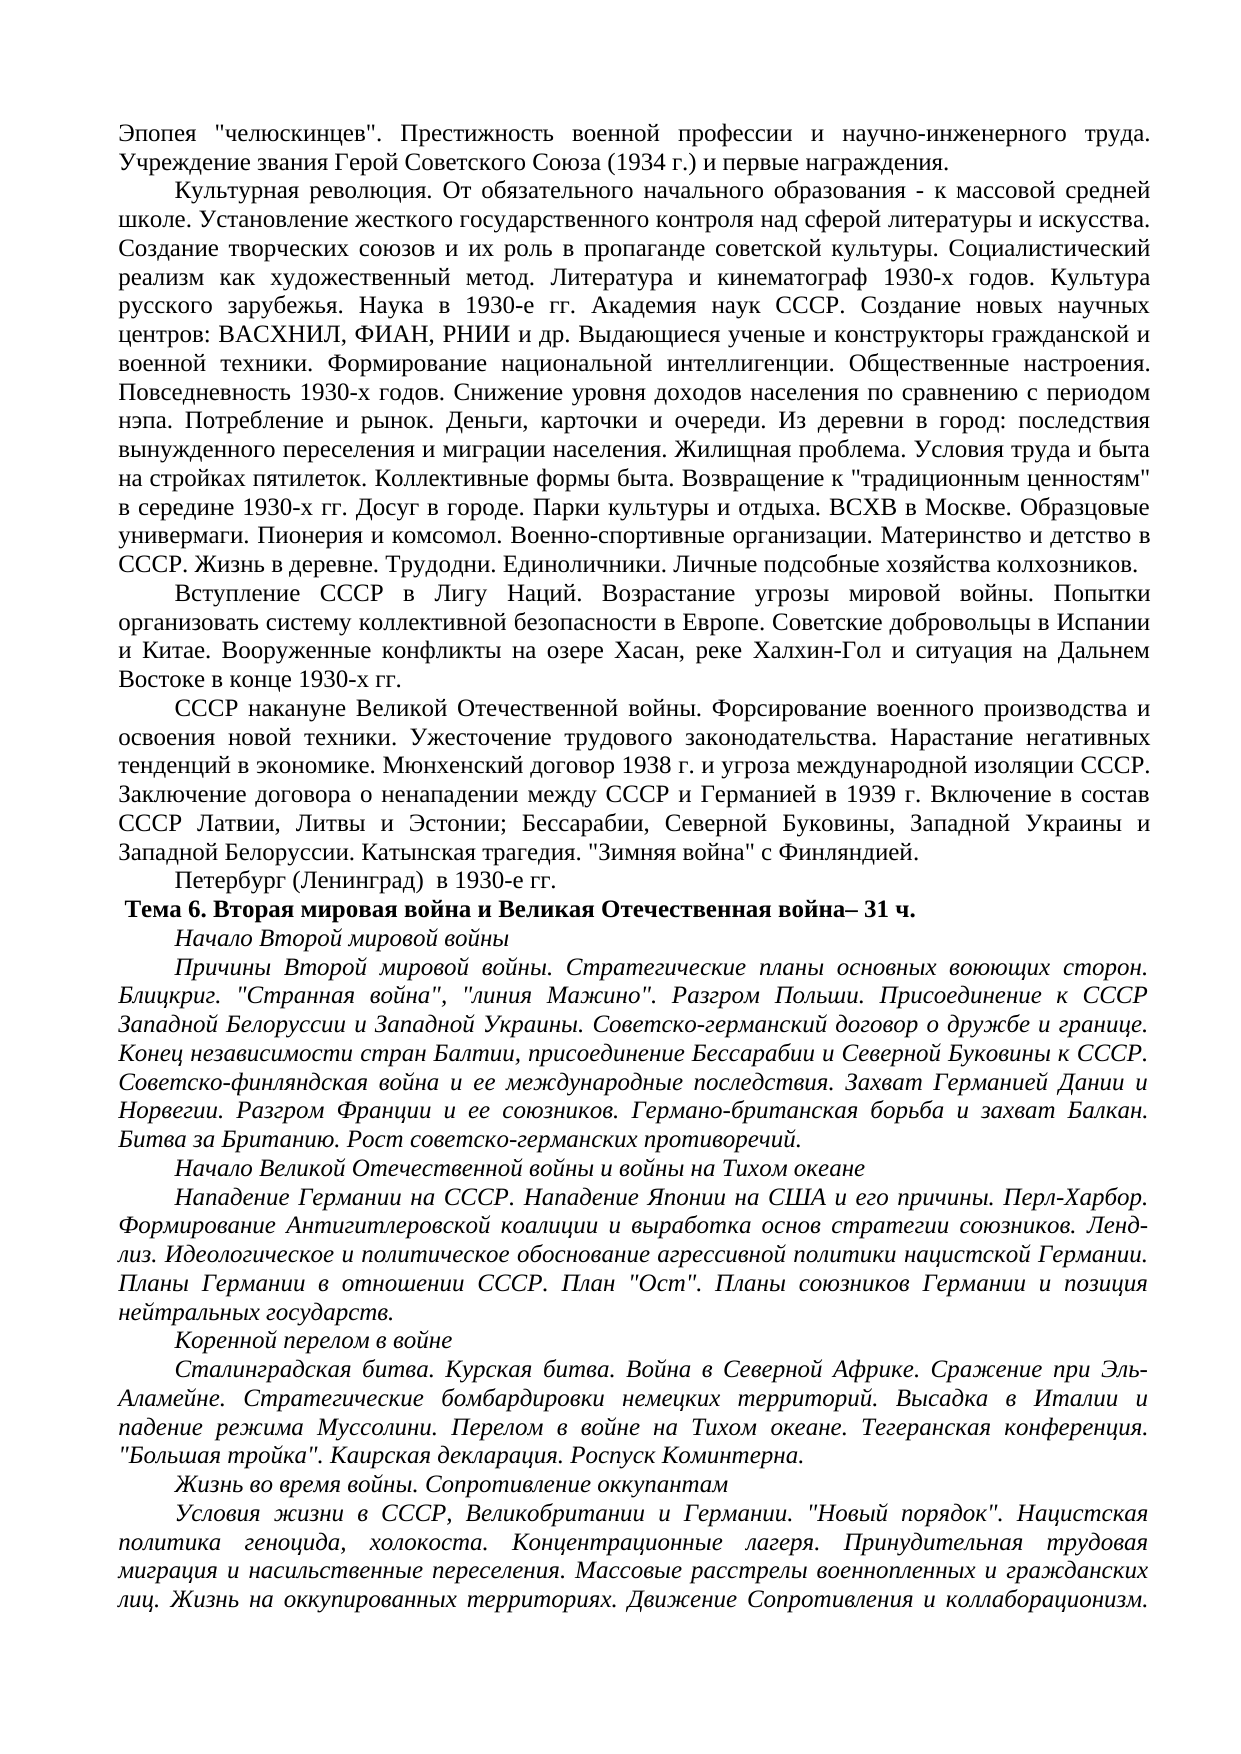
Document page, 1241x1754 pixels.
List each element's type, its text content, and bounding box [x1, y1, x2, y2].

text Жизнь во время войны. Сопротивление оккупантам [118, 1469, 1152, 1498]
text Тема 6. Вторая мировая война и Великая Отечественная война– 31 ч. [118, 894, 1152, 923]
text Начало Великой Отечественной войны и войны на Тихом океане [118, 1153, 1152, 1182]
text Коренной перелом в войне [118, 1326, 1152, 1354]
text Причины Второй мировой войны. Стратегические планы основных воюющих сторон. Блицкриг. "Странная война", "линия Мажино". Разгром Польши. Присоединение к СССР Западной Белоруссии и Западной Украины. Советско-германский договор о дружбе и границе. Конец независимости стран Балтии, присоединение Бессарабии и Северной Буковины к СССР. Советско-финляндская война и ее международные последствия. Захват Германией Дании и Норвегии. Разгром Франции и ее союзников. Германо-британская борьба и захват Балкан. Битва за Британию. Рост советско-германских противоречий. [118, 952, 1152, 1153]
text Вступление СССР в Лигу Наций. Возрастание угрозы мировой войны. Попытки организовать систему коллективной безопасности в Европе. Советские добровольцы в Испании и Китае. Вооруженные конфликты на озере Хасан, реке Халхин-Гол и ситуация на Дальнем Востоке в конце 1930-х гг. [118, 578, 1152, 693]
text Нападение Германии на СССР. Нападение Японии на США и его причины. Перл-Харбор. Формирование Антигитлеровской коалиции и выработка основ стратегии союзников. Ленд-лиз. Идеологическое и политическое обоснование агрессивной политики нацистской Германии. Планы Германии в отношении СССР. План "Ост". Планы союзников Германии и позиция нейтральных государств. [118, 1182, 1152, 1326]
text СССР накануне Великой Отечественной войны. Форсирование военного производства и освоения новой техники. Ужесточение трудового законодательства. Нарастание негативных тенденций в экономике. Мюнхенский договор 1938 г. и угроза международной изоляции СССР. Заключение договора о ненападении между СССР и Германией в 1939 г. Включение в состав СССР Латвии, Литвы и Эстонии; Бессарабии, Северной Буковины, Западной Украины и Западной Белоруссии. Катынская трагедия. "Зимняя война" с Финляндией. [118, 693, 1152, 866]
text Культурная революция. От обязательного начального образования - к массовой средней школе. Установление жесткого государственного контроля над сферой литературы и искусства. Создание творческих союзов и их роль в пропаганде советской культуры. Социалистический реализм как художественный метод. Литература и кинематограф 1930-х годов. Культура русского зарубежья. Наука в 1930-е гг. Академия наук СССР. Создание новых научных центров: ВАСХНИЛ, ФИАН, РНИИ и др. Выдающиеся ученые и конструкторы гражданской и военной техники. Формирование национальной интеллигенции. Общественные настроения. Повседневность 1930-х годов. Снижение уровня доходов населения по сравнению с периодом нэпа. Потребление и рынок. Деньги, карточки и очереди. Из деревни в город: последствия вынужденного переселения и миграции населения. Жилищная проблема. Условия труда и быта на стройках пятилеток. Коллективные формы быта. Возвращение к "традиционным ценностям" в середине 1930-х гг. Досуг в городе. Парки культуры и отдыха. ВСХВ в Москве. Образцовые универмаги. Пионерия и комсомол. Военно-спортивные организации. Материнство и детство в СССР. Жизнь в деревне. Трудодни. Единоличники. Личные подсобные хозяйства колхозников. [118, 176, 1152, 578]
text Петербург (Ленинград) в 1930-е гг. [118, 866, 1152, 894]
text Условия жизни в СССР, Великобритании и Германии. "Новый порядок". Нацистская политика геноцида, холокоста. Концентрационные лагеря. Принудительная трудовая миграция и насильственные переселения. Массовые расстрелы военнопленных и гражданских лиц. Жизнь на оккупированных территориях. Движение Сопротивления и коллаборационизм. [118, 1498, 1152, 1613]
text Начало Второй мировой войны [118, 923, 1152, 952]
text Эпопея "челюскинцев". Престижность военной профессии и научно-инженерного труда. Учреждение звания Герой Советского Союза (1934 г.) и первые награждения. [118, 118, 1152, 176]
text Сталинградская битва. Курская битва. Война в Северной Африке. Сражение при Эль-Аламейне. Стратегические бомбардировки немецких территорий. Высадка в Италии и падение режима Муссолини. Перелом в войне на Тихом океане. Тегеранская конференция. "Большая тройка". Каирская декларация. Роспуск Коминтерна. [118, 1354, 1152, 1469]
